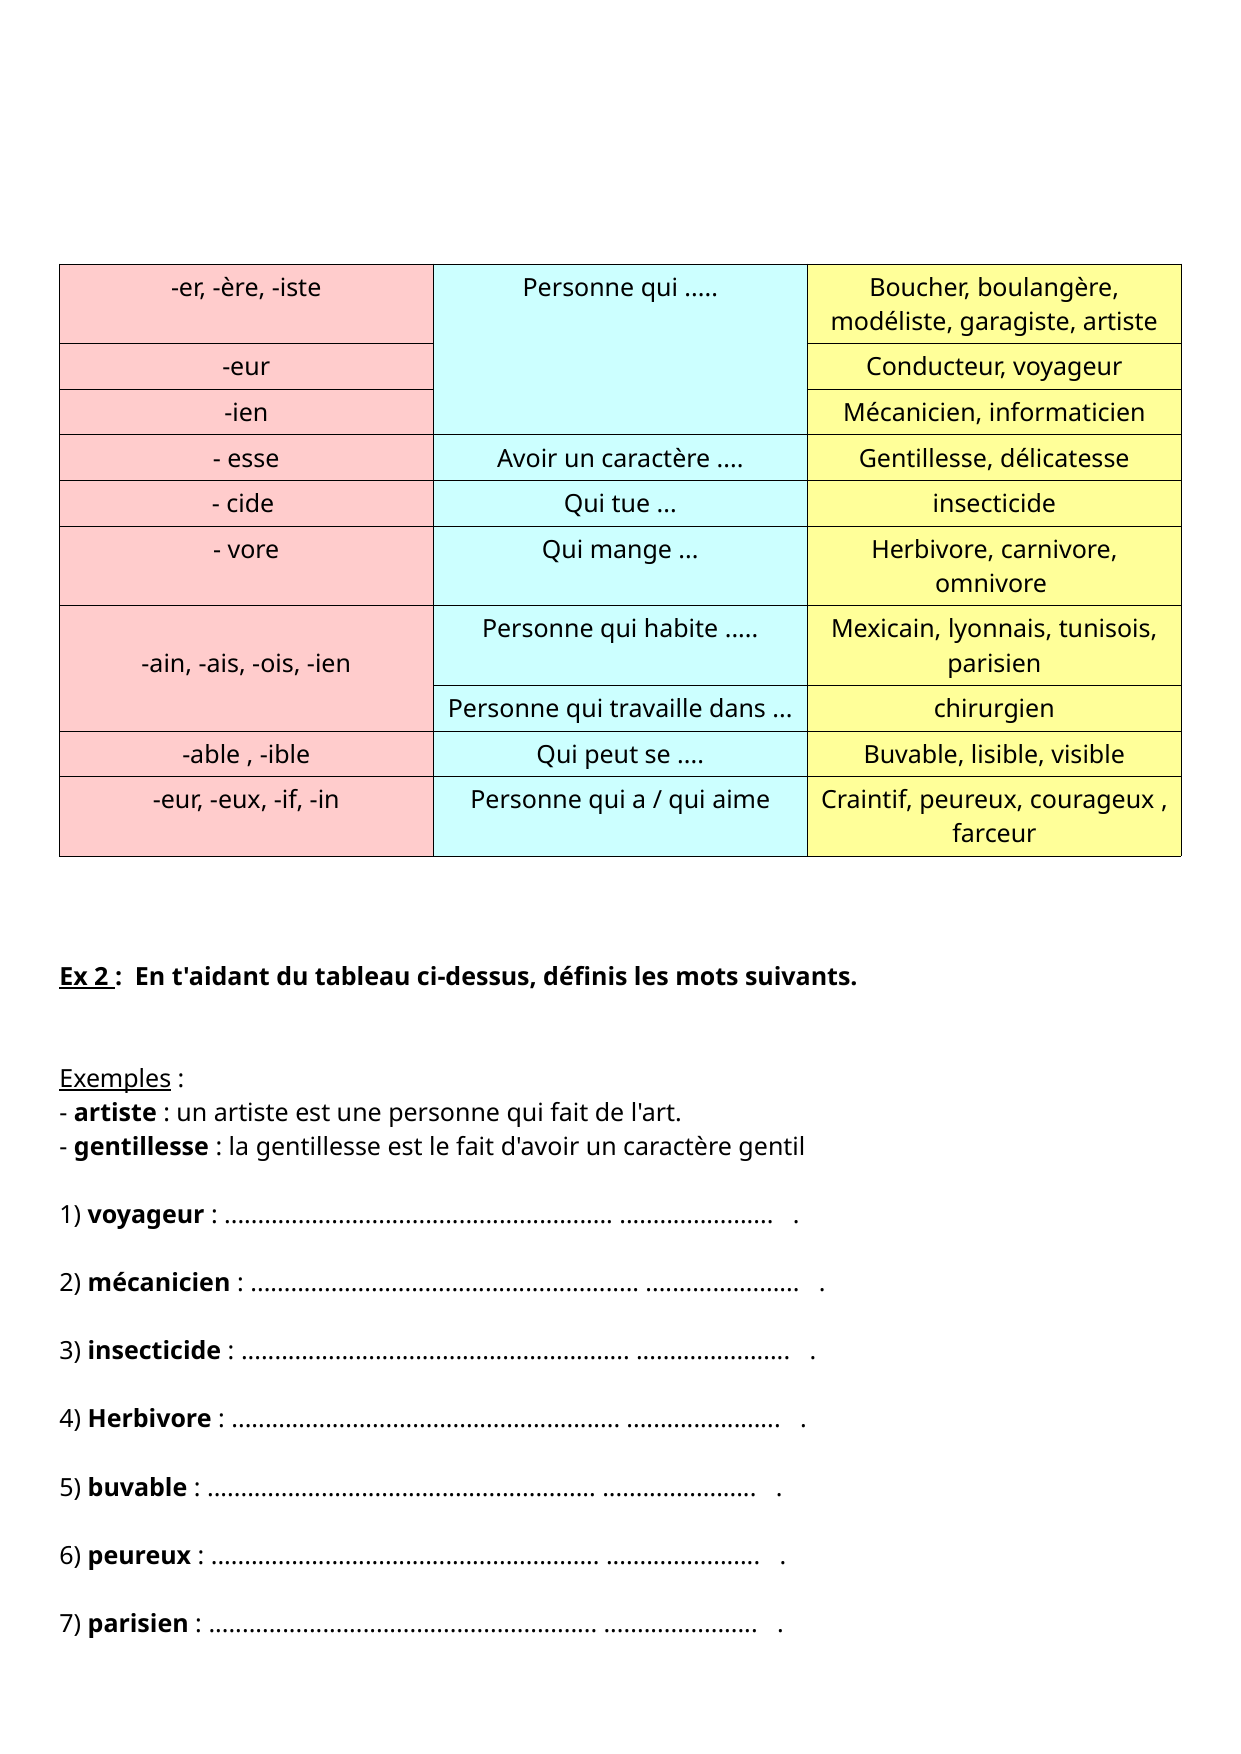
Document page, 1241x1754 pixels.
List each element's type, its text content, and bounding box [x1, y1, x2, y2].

text Exemples : [59, 1060, 1181, 1094]
table_cell -eur [60, 344, 433, 389]
table_cell Mécanicien, informaticien [808, 390, 1181, 434]
text 2) mécanicien : .......................................................... ....................... . [59, 1265, 1181, 1299]
table_cell Conducteur, voyageur [808, 344, 1181, 389]
table_header Mexicain, lyonnais, tunisois, parisien [808, 606, 1181, 685]
table_cell Herbivore, carnivore, omnivore [808, 527, 1181, 605]
table_cell Avoir un caractère .... [434, 435, 807, 480]
text 6) peureux : .......................................................... ....................... . [59, 1537, 1181, 1571]
table_header -er, -ère, -iste [60, 265, 433, 343]
table_header Personne qui ..... [434, 265, 807, 434]
table_cell - esse [60, 435, 433, 480]
text Ex 2 : En t'aidant du tableau ci-dessus, définis les mots suivants. [59, 958, 1181, 992]
table_cell Qui mange ... [434, 527, 807, 605]
table_cell Buvable, lisible, visible [808, 732, 1181, 776]
text 5) buvable : .......................................................... ....................... . [59, 1469, 1181, 1503]
text 3) insecticide : .......................................................... ....................... . [59, 1333, 1181, 1367]
table_cell Personne qui travaille dans ... [434, 686, 807, 731]
table_cell -able , -ible [60, 732, 433, 776]
table_header Boucher, boulangère, modéliste, garagiste, artiste [808, 265, 1181, 343]
table_cell -ien [60, 390, 433, 434]
text 1) voyageur : .......................................................... ....................... . [59, 1197, 1181, 1231]
text - gentillesse : la gentillesse est le fait d'avoir un caractère gentil [59, 1128, 1181, 1163]
text 4) Herbivore : .......................................................... ....................... . [59, 1401, 1181, 1435]
text - artiste : un artiste est une personne qui fait de l'art. [59, 1094, 1181, 1128]
table_cell chirurgien [808, 686, 1181, 731]
table_cell - vore [60, 527, 433, 605]
table_cell Craintif, peureux, courageux , farceur [808, 777, 1181, 856]
table_cell Gentillesse, délicatesse [808, 435, 1181, 480]
table_header Personne qui habite ..... [434, 606, 807, 685]
table_cell - cide [60, 481, 433, 526]
table_cell Personne qui a / qui aime [434, 777, 807, 856]
table_cell insecticide [808, 481, 1181, 526]
table_cell Qui peut se .... [434, 732, 807, 776]
table_header -ain, -ais, -ois, -ien [60, 606, 433, 731]
text 7) parisien : .......................................................... ....................... . [59, 1605, 1181, 1639]
table_cell Qui tue ... [434, 481, 807, 526]
table_cell -eur, -eux, -if, -in [60, 777, 433, 856]
